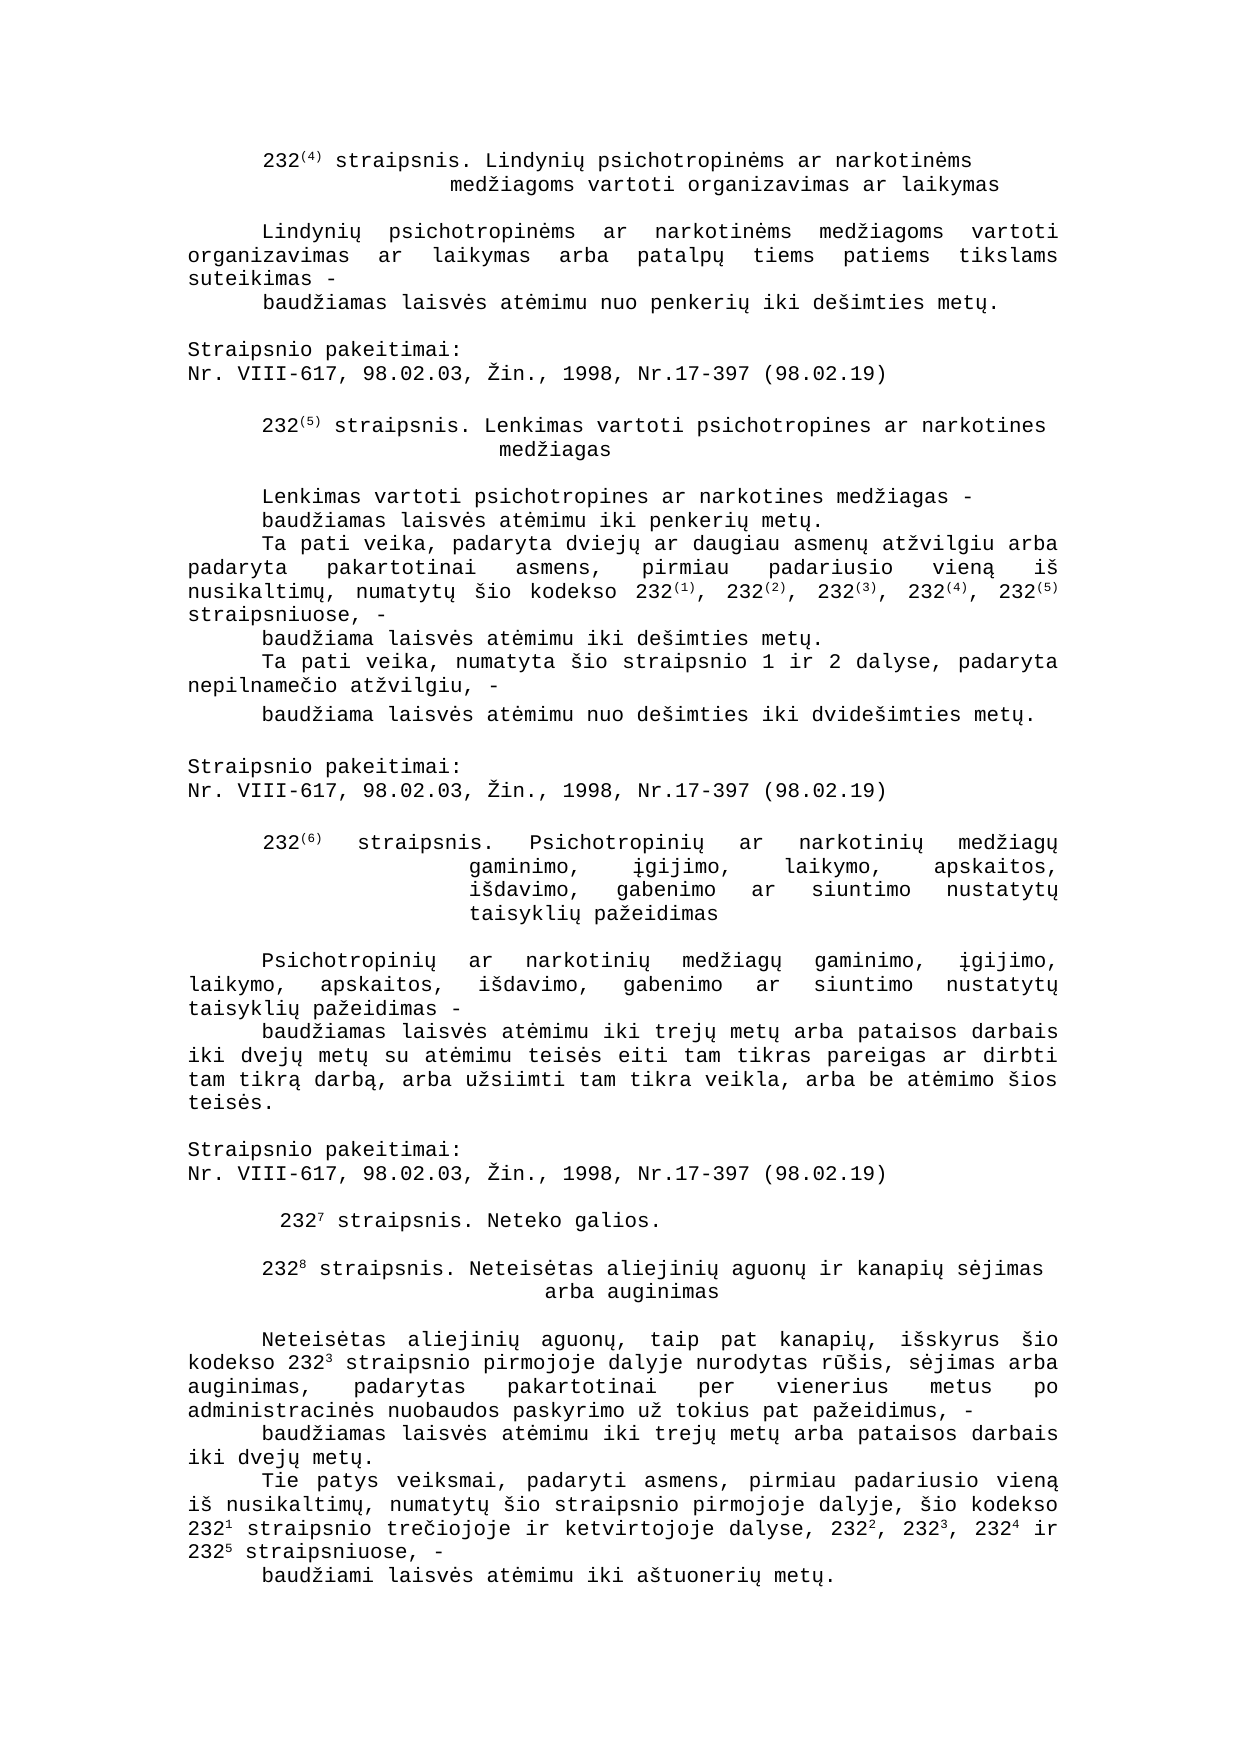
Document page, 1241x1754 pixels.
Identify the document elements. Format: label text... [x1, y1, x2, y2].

text baudžiamas laisvės atėmimu iki trejų metų arba pataisos darbais iki dvejų metų su atėmimu teisės eiti tam tikras pareigas ar dirbti tam tikrą darbą, arba užsiimti tam tikra veikla, arba be atėmimo šios teisės. [187, 1021, 1059, 1116]
text 232(6) straipsnis. Psichotropinių ar narkotinių medžiagų gaminimo, įgijimo, laikymo, apskaitos, išdavimo, gabenimo ar siuntimo nustatytų taisyklių pažeidimas [262, 832, 1059, 927]
text Neteisėtas aliejinių aguonų, taip pat kanapių, išskyrus šio kodekso 2323 straipsnio pirmojoje dalyje nurodytas rūšis, sėjimas arba auginimas, padarytas pakartotinai per vienerius metus po administracinės nuobaudos paskyrimo už tokius pat pažeidimus, - [187, 1329, 1059, 1423]
text baudžiamas laisvės atėmimu nuo penkerių iki dešimties metų. [187, 292, 1059, 316]
text medžiagas [187, 439, 1059, 462]
text Ta pati veika, padaryta dviejų ar daugiau asmenų atžvilgiu arba padaryta pakartotinai asmens, pirmiau padariusio vieną iš nusikaltimų, numatytų šio kodekso 232(1), 232(2), 232(3), 232(4), 232(5) straipsniuose, - [187, 533, 1059, 628]
text Nr. VIII-617, 98.02.03, Žin., 1998, Nr.17-397 (98.02.19) [187, 780, 1059, 803]
text Tie patys veiksmai, padaryti asmens, pirmiau padariusio vieną iš nusikaltimų, numatytų šio straipsnio pirmojoje dalyje, šio kodekso 2321 straipsnio trečiojoje ir ketvirtojoje dalyse, 2322, 2323, 2324 ir 2325 straipsniuose, - [187, 1471, 1059, 1565]
text Straipsnio pakeitimai: [187, 1139, 1059, 1163]
text Lindynių psichotropinėms ar narkotinėms medžiagoms vartoti organizavimas ar laikymas arba patalpų tiems patiems tikslams suteikimas - [187, 221, 1059, 292]
text baudžiamas laisvės atėmimu iki trejų metų arba pataisos darbais iki dvejų metų. [187, 1423, 1059, 1471]
text 232(4) straipsnis. Lindynių psichotropinėms ar narkotinėms medžiagoms vartoti organizavimas ar laikymas [262, 150, 1059, 197]
text 232(5) straipsnis. Lenkimas vartoti psichotropines ar narkotines [187, 415, 1059, 439]
text Nr. VIII-617, 98.02.03, Žin., 1998, Nr.17-397 (98.02.19) [187, 363, 1059, 386]
text Nr. VIII-617, 98.02.03, Žin., 1998, Nr.17-397 (98.02.19) [187, 1163, 1059, 1187]
text Psichotropinių ar narkotinių medžiagų gaminimo, įgijimo, laikymo, apskaitos, išdavimo, gabenimo ar siuntimo nustatytų taisyklių pažeidimas - [187, 950, 1059, 1021]
text Lenkimas vartoti psichotropines ar narkotines medžiagas - [187, 486, 1059, 510]
text baudžiama laisvės atėmimu iki dešimties metų. [187, 628, 1059, 652]
text 2327 straipsnis. Neteko galios. [205, 1210, 1059, 1234]
text Straipsnio pakeitimai: [187, 339, 1059, 363]
text baudžiama laisvės atėmimu nuo dešimties iki dvidešimties metų. [187, 704, 1059, 727]
text Ta pati veika, numatyta šio straipsnio 1 ir 2 dalyse, padaryta nepilnamečio atžvilgiu, - [187, 652, 1059, 699]
text baudžiami laisvės atėmimu iki aštuonerių metų. [187, 1565, 1059, 1589]
text Straipsnio pakeitimai: [187, 756, 1059, 780]
text 2328 straipsnis. Neteisėtas aliejinių aguonų ir kanapių sėjimas arba auginimas [205, 1258, 1059, 1305]
text baudžiamas laisvės atėmimu iki penkerių metų. [187, 510, 1059, 533]
